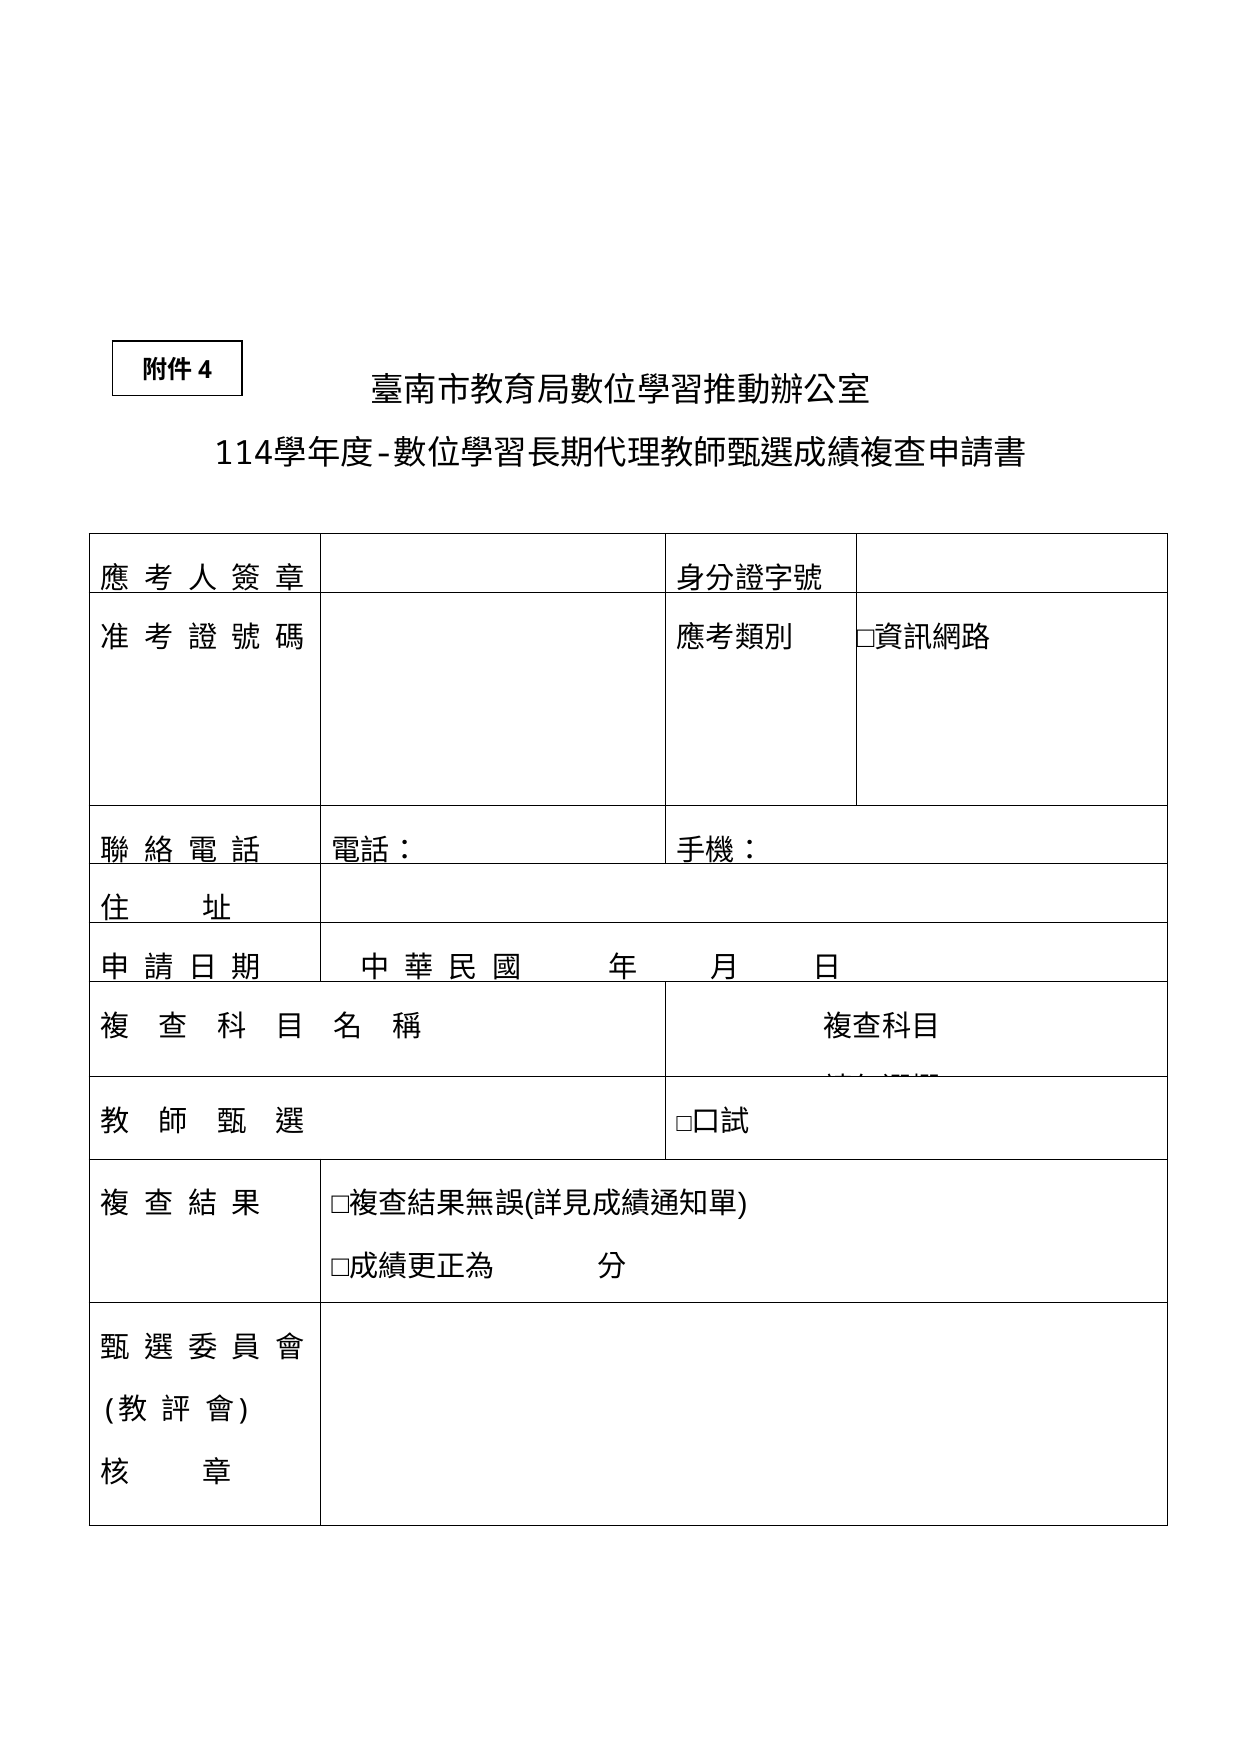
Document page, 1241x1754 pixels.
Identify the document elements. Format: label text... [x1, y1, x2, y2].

text 臺南市教育局數位學習推動辦公室 [113, 342, 241, 395]
table_cell [321, 864, 1167, 922]
table_cell 申 請 日 期 [90, 923, 320, 981]
table_cell 電話： [321, 806, 665, 863]
table_cell 手機： [666, 806, 1167, 863]
table_cell 准 考 證 號 碼 [90, 593, 320, 804]
text 臺南市教育局數位學習推動辦公室 [89, 346, 1152, 408]
table_cell 複 查 結 果 [90, 1160, 320, 1302]
table_cell □複查結果無誤(詳見成績通知單) □成績更正為 分 [321, 1160, 1167, 1302]
table_cell □口試 □數位學習工具實作 [666, 1077, 1167, 1158]
table_header [321, 534, 665, 592]
table_cell [321, 593, 665, 804]
table_cell 住 址 [90, 864, 320, 922]
text 附件4 [128, 349, 226, 385]
table_cell 複查科目 (請勾選欄) [666, 982, 1167, 1076]
table_cell 教 師 甄 選 [90, 1077, 665, 1158]
table_cell [321, 1303, 1167, 1525]
table_cell 應考類別 [666, 593, 856, 804]
table_cell 中 華 民 國 年 月 日 [321, 923, 1167, 981]
table_cell 複 查 科 目 名 稱 [90, 982, 665, 1076]
text 114學年度-數位學習長期代理教師甄選成績複查申請書 [89, 408, 1152, 471]
table_cell □資訊網路 [857, 593, 1167, 804]
table_header 應 考 人 簽 章 [90, 534, 320, 592]
table_cell 聯 絡 電 話 [90, 806, 320, 863]
table_header [857, 534, 1167, 592]
table_header 身分證字號 [666, 534, 856, 592]
table_cell 甄 選 委 員 會 (教 評 會) 核 章 [90, 1303, 320, 1525]
